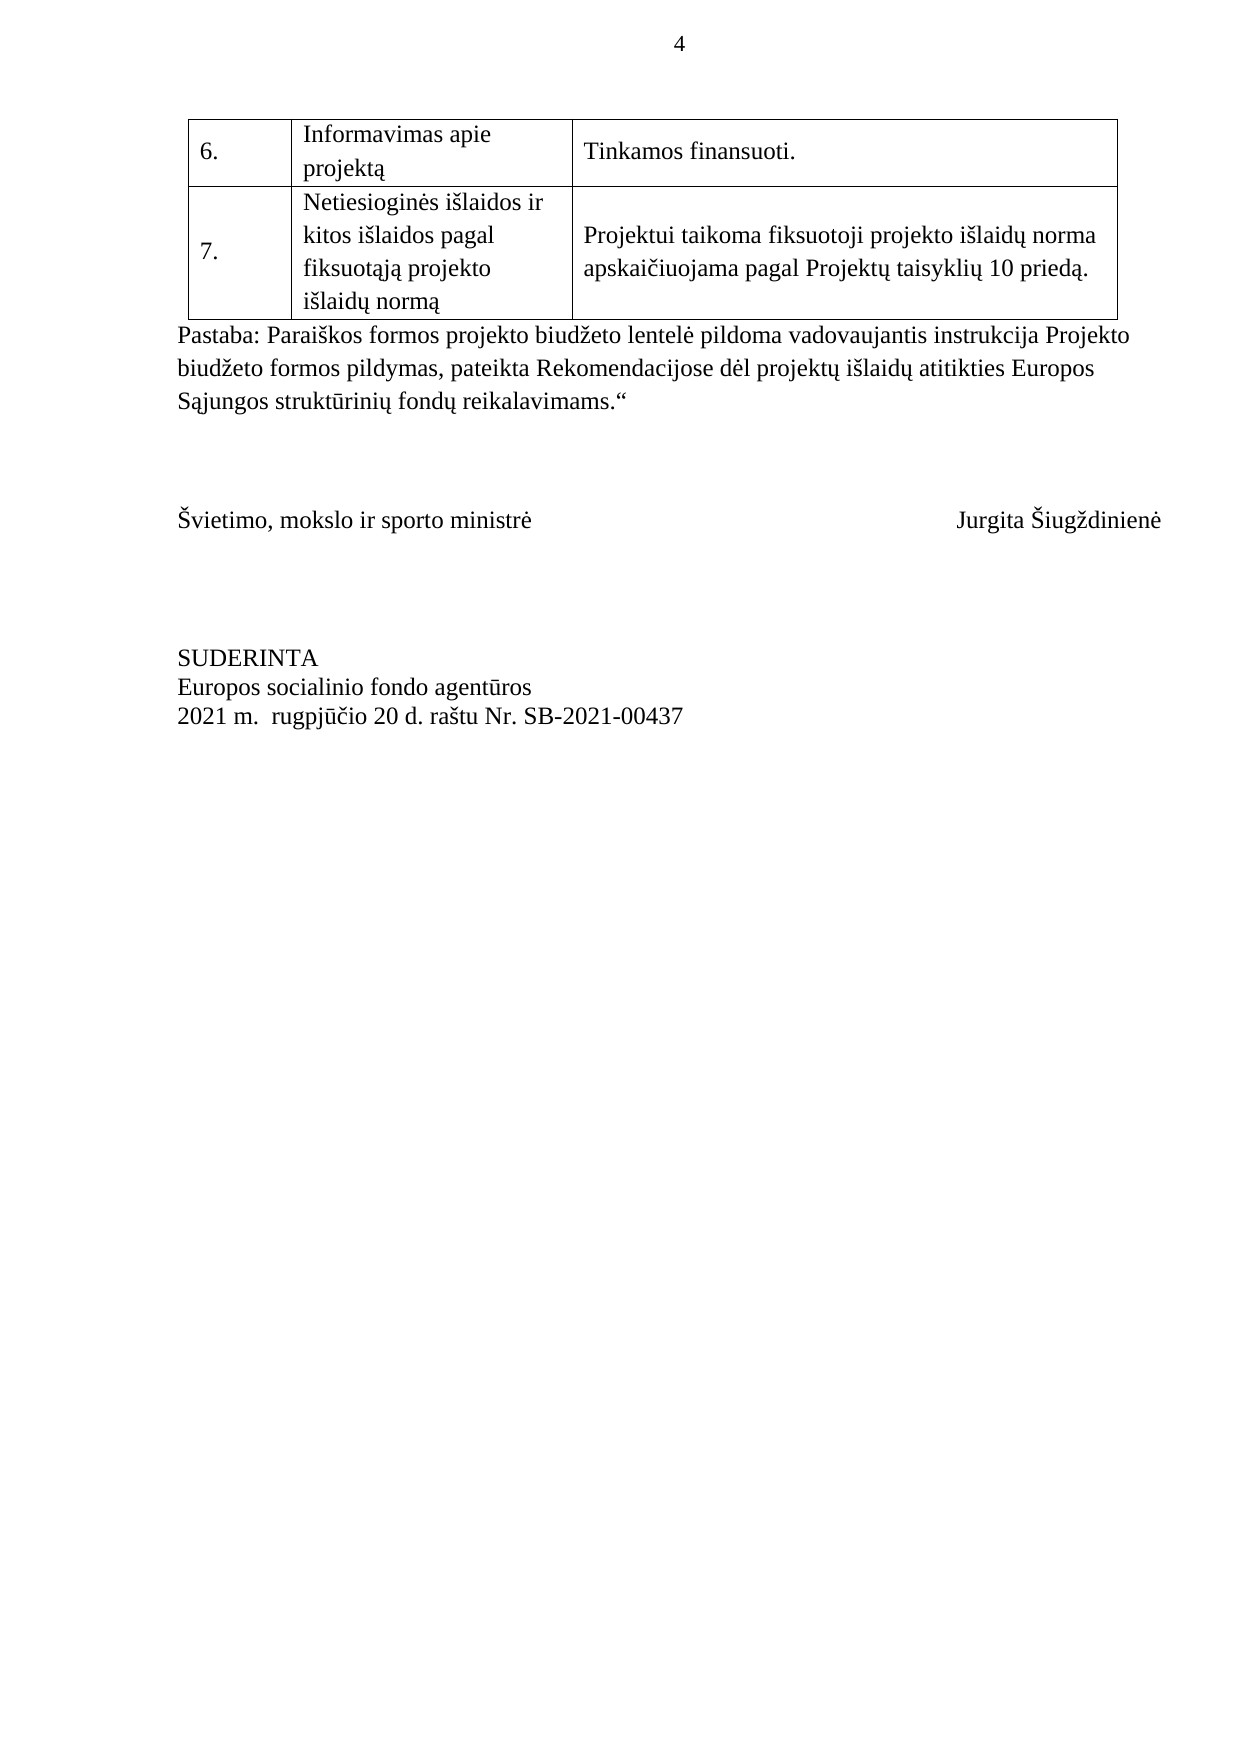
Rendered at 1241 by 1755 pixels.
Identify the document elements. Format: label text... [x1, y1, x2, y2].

table_cell 7. [189, 187, 291, 319]
text 2021 m. rugpjūčio 20 d. raštu Nr. SB-2021-00437 [177, 701, 1182, 729]
table_cell Informavimas apie projektą [292, 120, 572, 186]
table_cell Projektui taikoma fiksuotoji projekto išlaidų norma apskaičiuojama pagal Projektų taisyklių 10 priedą. [573, 187, 1117, 319]
text Europos socialinio fondo agentūros [177, 672, 1182, 701]
table_cell 6. [189, 120, 291, 186]
text Pastaba: Paraiškos formos projekto biudžeto lentelė pildoma vadovaujantis instrukcija Projekto biudžeto formos pildymas, pateikta Rekomendacijose dėl projektų išlaidų atitikties Europos Sąjungos struktūrinių fondų reikalavimams.“ [177, 320, 1182, 414]
text Švietimo, mokslo ir sporto ministrė Jurgita Šiugždinienė [177, 505, 1182, 534]
text SUDERINTA [177, 643, 1182, 672]
table_cell Netiesioginės išlaidos ir kitos išlaidos pagal fiksuotąją projekto išlaidų normą [292, 187, 572, 319]
table_cell Tinkamos finansuoti. [573, 120, 1117, 186]
